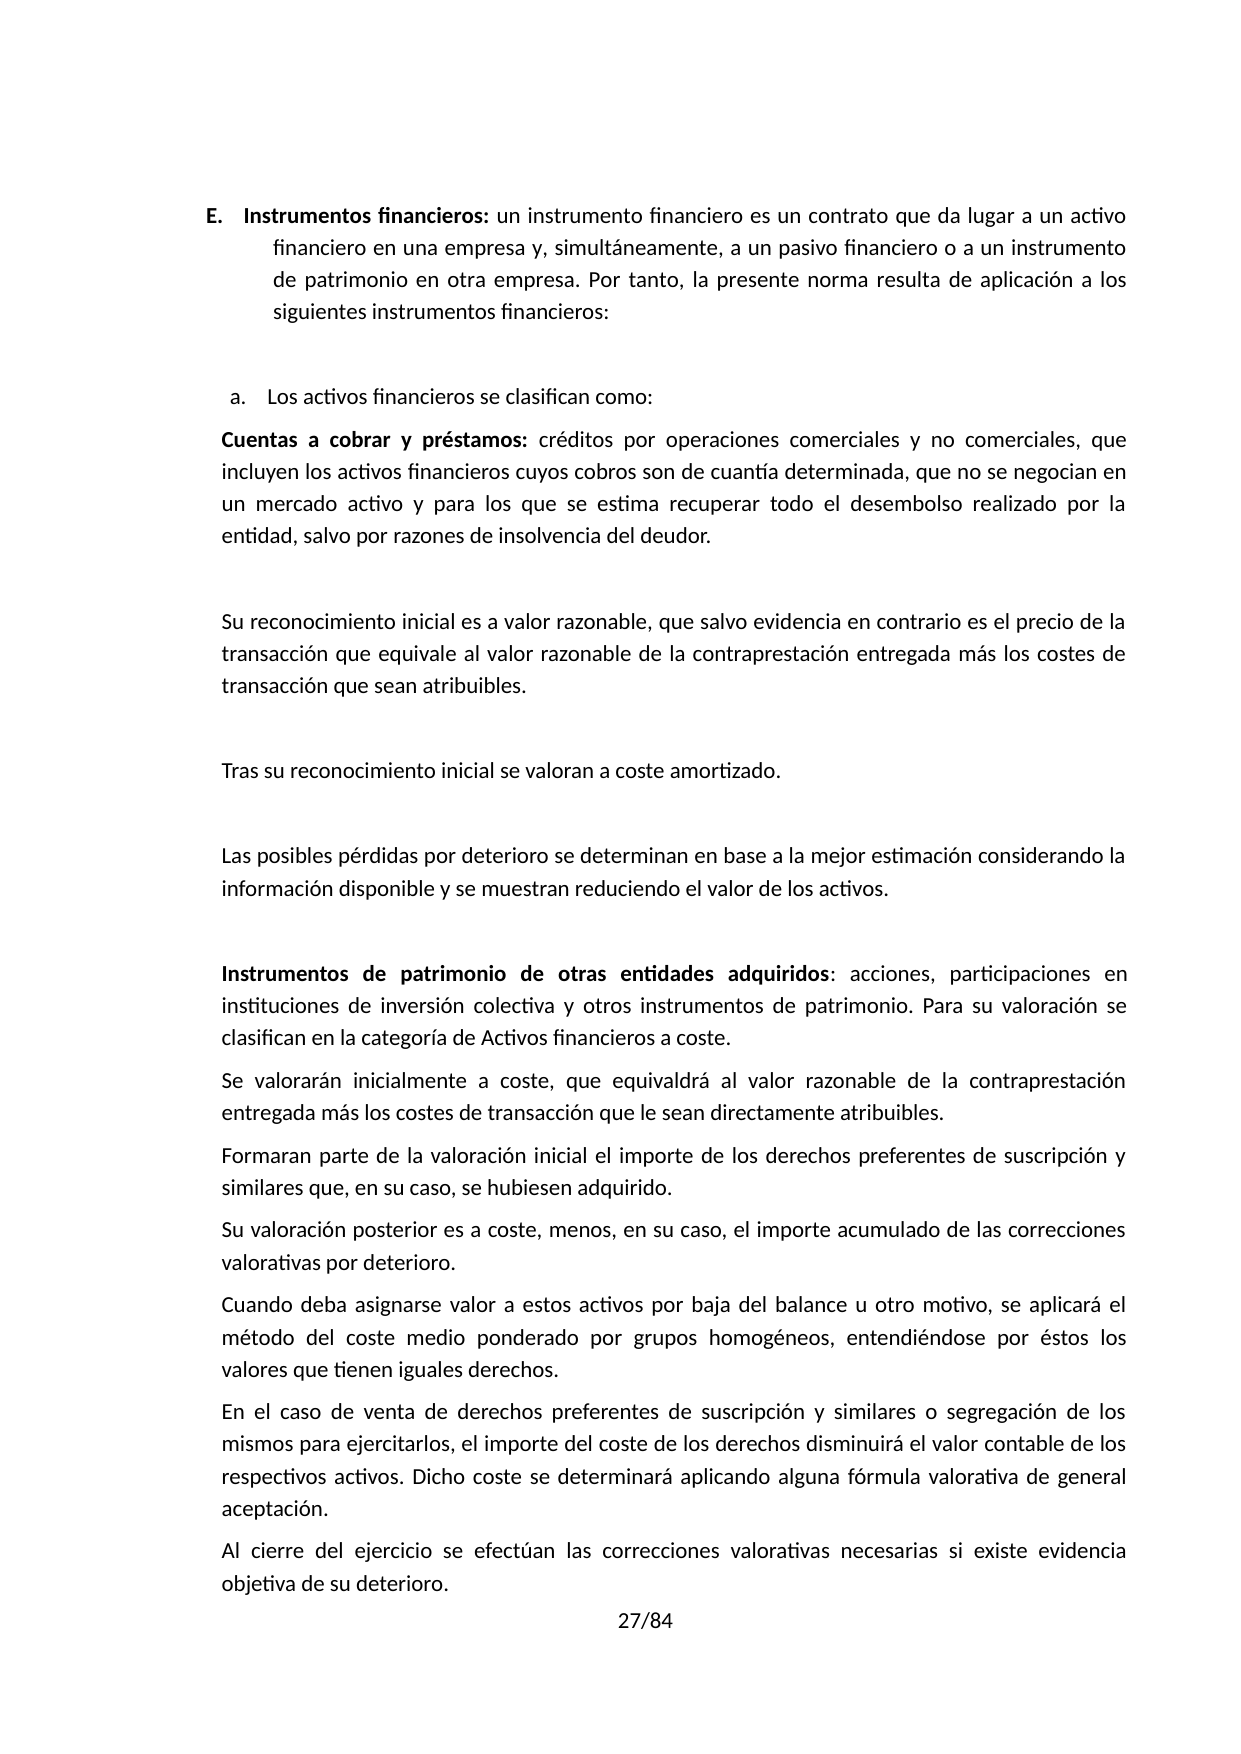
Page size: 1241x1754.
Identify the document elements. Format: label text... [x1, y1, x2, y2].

text Cuentas a cobrar y préstamos: créditos por operaciones comerciales y no comerciales, que incluyen los activos financieros cuyos cobros son de cuantía determinada, que no se negocian en un mercado activo y para los que se estima recuperar todo el desembolso realizado por la entidad, salvo por razones de insolvencia del deudor. [221, 425, 1128, 550]
text Su valoración posterior es a coste, menos, en su caso, el importe acumulado de las correcciones valorativas por deterioro. [221, 1216, 1128, 1276]
text Tras su reconocimiento inicial se valoran a coste amortizado. [221, 756, 1128, 784]
text En el caso de venta de derechos preferentes de suscripción y similares o segregación de los mismos para ejercitarlos, el importe del coste de los derechos disminuirá el valor contable de los respectivos activos. Dicho coste se determinará aplicando alguna fórmula valorativa de general aceptación. [221, 1397, 1128, 1522]
list Los activos financieros se clasifican como: [229, 382, 1128, 411]
text Instrumentos de patrimonio de otras entidades adquiridos: acciones, participaciones en instituciones de inversión colectiva y otros instrumentos de patrimonio. Para su valoración se clasifican en la categoría de Activos financieros a coste. [221, 959, 1128, 1051]
text Formaran parte de la valoración inicial el importe de los derechos preferentes de suscripción y similares que, en su caso, se hubiesen adquirido. [221, 1141, 1128, 1201]
text Se valorarán inicialmente a coste, que equivaldrá al valor razonable de la contraprestación entregada más los costes de transacción que le sean directamente atribuibles. [221, 1066, 1128, 1126]
text Las posibles pérdidas por deterioro se determinan en base a la mejor estimación considerando la información disponible y se muestran reduciendo el valor de los activos. [221, 842, 1128, 902]
text Su reconocimiento inicial es a valor razonable, que salvo evidencia en contrario es el precio de la transacción que equivale al valor razonable de la contraprestación entregada más los costes de transacción que sean atribuibles. [221, 607, 1128, 699]
text Al cierre del ejercicio se efectúan las correcciones valorativas necesarias si existe evidencia objetiva de su deterioro. [221, 1537, 1128, 1597]
text Cuando deba asignarse valor a estos activos por baja del balance u otro motivo, se aplicará el método del coste medio ponderado por grupos homogéneos, entendiéndose por éstos los valores que tienen iguales derechos. [221, 1290, 1128, 1383]
list Instrumentos financieros: un instrumento financiero es un contrato que da lugar a un activo financiero en una empresa y, simultáneamente, a un pasivo financiero o a un instrumento de patrimonio en otra empresa. Por tanto, la presente norma resulta de aplicación a los siguientes instrumentos financieros: [206, 201, 1128, 325]
